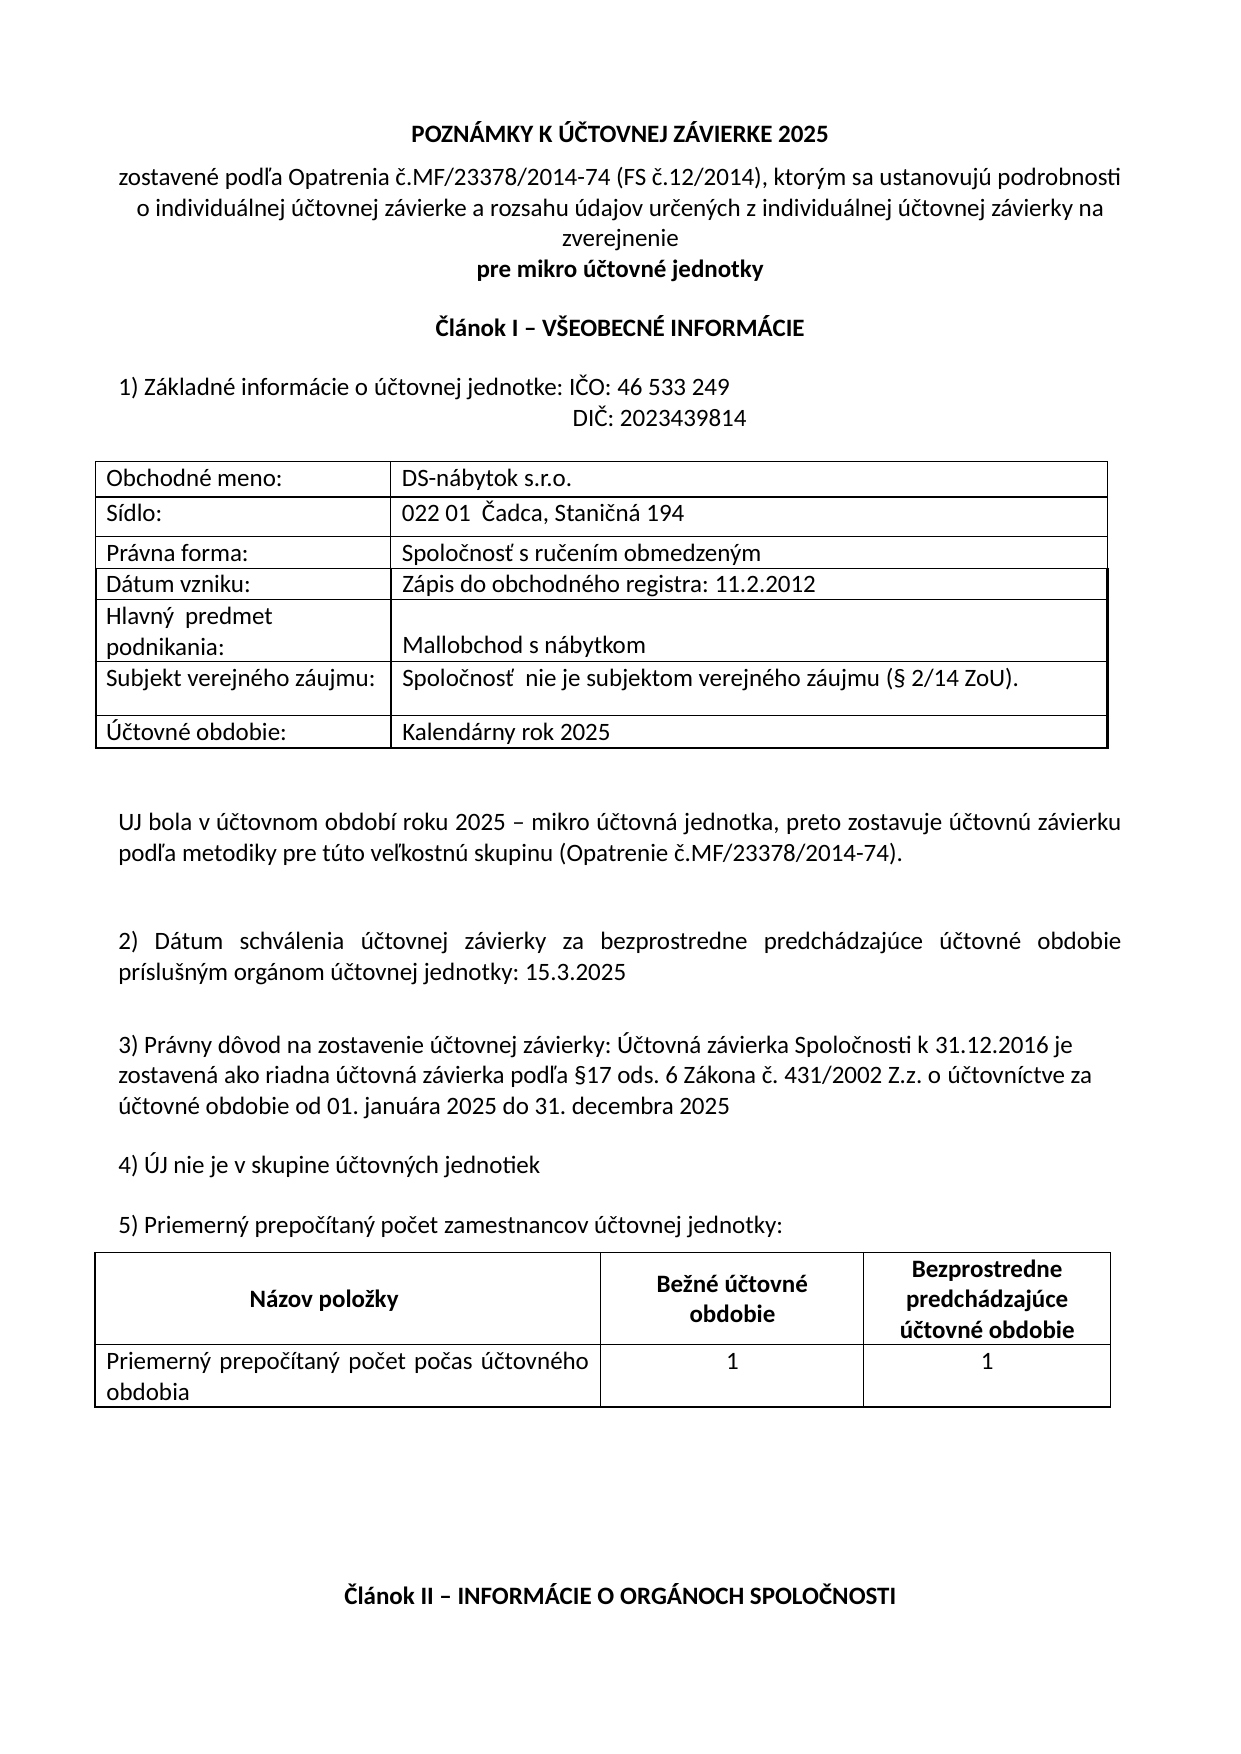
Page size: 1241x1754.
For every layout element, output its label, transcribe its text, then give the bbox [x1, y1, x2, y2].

table_cell 1 [601, 1345, 863, 1406]
table_header Bežné účtovné obdobie [601, 1253, 863, 1344]
text pre mikro účtovné jednotky [118, 253, 1122, 283]
text 5) Priemerný prepočítaný počet zamestnancov účtovnej jednotky: [118, 1209, 1122, 1239]
table_cell Zápis do obchodného registra: 11.2.2012 [392, 569, 1106, 599]
text 4) ÚJ nie je v skupine účtovných jednotiek [118, 1149, 1122, 1180]
text zostavené podľa Opatrenia č.MF/23378/2014-74 (FS č.12/2014), ktorým sa ustanovujú podrobnosti o individuálnej účtovnej závierke a rozsahu údajov určených z individuálnej účtovnej závierky na zverejnenie [118, 161, 1122, 253]
table_cell Mallobchod s nábytkom [392, 600, 1106, 661]
text 3) Právny dôvod na zostavenie účtovnej závierky: Účtovná závierka Spoločnosti k 31.12.2016 je zostavená ako riadna účtovná závierka podľa §17 ods. 6 Zákona č. 431/2002 Z.z. o účtovníctve za účtovné obdobie od 01. januára 2025 do 31. decembra 2025 [118, 1029, 1122, 1121]
text DIČ: 2023439814 [118, 402, 1122, 432]
table_cell Právna forma: [96, 537, 390, 568]
table_cell Kalendárny rok 2025 [392, 716, 1106, 747]
text 1) Základné informácie o účtovnej jednotke: IČO: 46 533 249 [118, 371, 1122, 402]
text 2) Dátum schválenia účtovnej závierky za bezprostredne predchádzajúce účtovné obdobie príslušným orgánom účtovnej jednotky: 15.3.2025 [118, 925, 1122, 986]
table_cell 1 [864, 1345, 1110, 1406]
table_cell 022 01 Čadca, Staničná 194 [391, 498, 1107, 536]
table_cell Subjekt verejného záujmu: [97, 662, 390, 715]
text Článok I – VŠEOBECNÉ INFORMÁCIE [118, 312, 1122, 342]
table_cell Sídlo: [96, 498, 390, 536]
text Článok II – INFORMÁCIE O ORGÁNOCH SPOLOČNOSTI [118, 1580, 1122, 1611]
table_header Obchodné meno: [96, 462, 390, 496]
table_header DS-nábytok s.r.o. [391, 462, 1107, 496]
table_cell Spoločnosť nie je subjektom verejného záujmu (§ 2/14 ZoU). [392, 662, 1106, 715]
table_cell Hlavný predmet podnikania: [97, 600, 390, 661]
table_cell Účtovné obdobie: [97, 716, 390, 747]
text POZNÁMKY K ÚČTOVNEJ ZÁVIERKE 2025 [118, 118, 1122, 149]
table_header Bezprostredne predchádzajúce účtovné obdobie [864, 1253, 1110, 1344]
table_cell Spoločnosť s ručením obmedzeným [391, 537, 1107, 568]
table_header Názov položky [96, 1253, 600, 1344]
table_cell Dátum vzniku: [97, 569, 390, 599]
table_cell Priemerný prepočítaný počet počas účtovného obdobia [96, 1345, 600, 1406]
text UJ bola v účtovnom období roku 2025 – mikro účtovná jednotka, preto zostavuje účtovnú závierku podľa metodiky pre túto veľkostnú skupinu (Opatrenie č.MF/23378/2014-74). [118, 807, 1122, 868]
